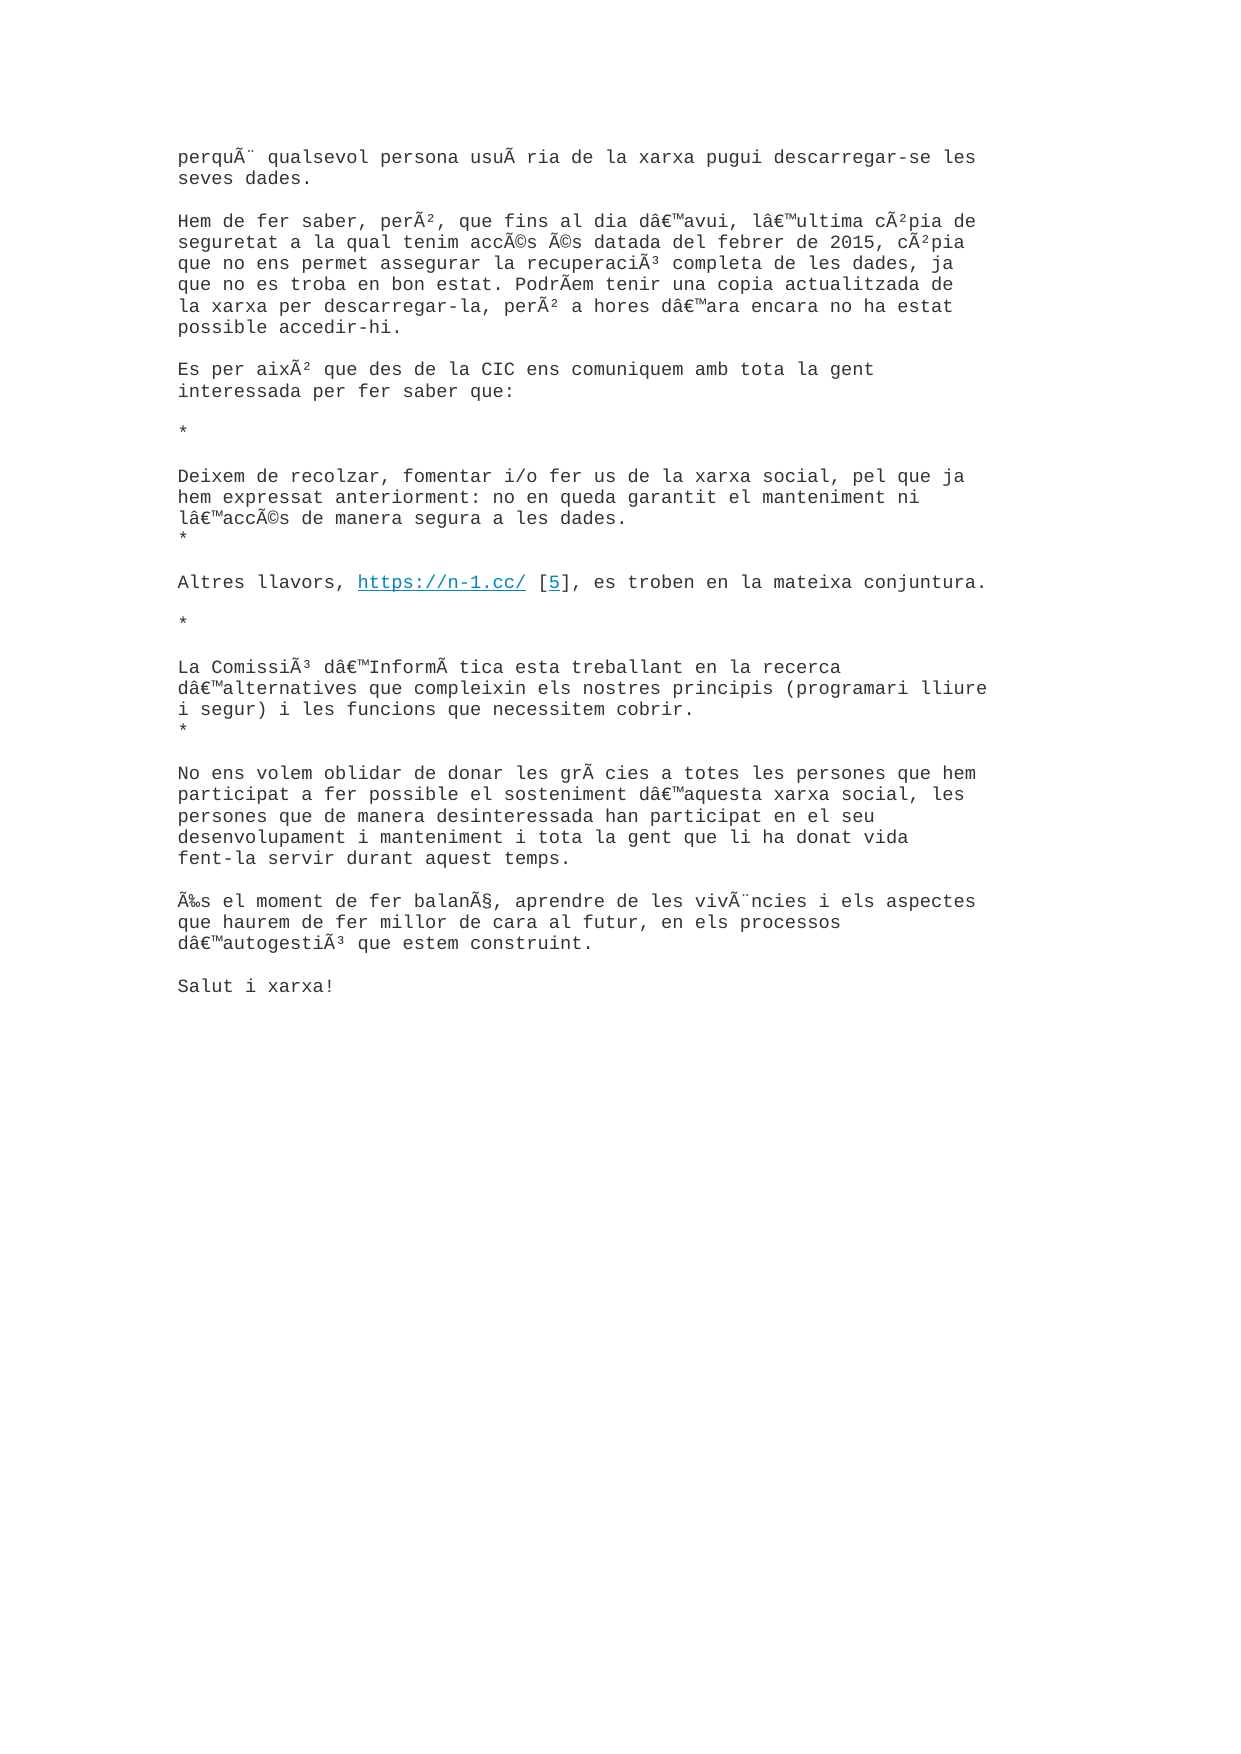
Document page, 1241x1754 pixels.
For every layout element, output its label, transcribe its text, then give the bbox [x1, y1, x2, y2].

text que no es troba en bon estat. PodrÃem tenir una copia actualitzada de [177, 275, 1063, 296]
text que haurem de fer millor de cara al futur, en els processos [177, 913, 1063, 934]
text perquÃ¨ qualsevol persona usuÃ ria de la xarxa pugui descarregar-se les [177, 148, 1063, 169]
text participat a fer possible el sosteniment dâ€™aquesta xarxa social, les [177, 785, 1063, 806]
text La ComissiÃ³ dâ€™InformÃ tica esta treballant en la recerca [177, 658, 1063, 679]
text que no ens permet assegurar la recuperaciÃ³ completa de les dades, ja [177, 254, 1063, 275]
text i segur) i les funcions que necessitem cobrir. [177, 700, 1063, 721]
text * [177, 530, 1063, 551]
text interessada per fer saber que: [177, 381, 1063, 403]
text * [177, 721, 1063, 743]
text Altres llavors, https://n-1.cc/ [5], es troben en la mateixa conjuntura. [177, 573, 1063, 594]
text No ens volem oblidar de donar les grÃ cies a totes les persones que hem [177, 764, 1063, 785]
text Ã‰s el moment de fer balanÃ§, aprendre de les vivÃ¨ncies i els aspectes [177, 891, 1063, 913]
text * [177, 424, 1063, 445]
text hem expressat anteriorment: no en queda garantit el manteniment ni [177, 488, 1063, 509]
text lâ€™accÃ©s de manera segura a les dades. [177, 509, 1063, 530]
text seves dades. [177, 169, 1063, 190]
text fent-la servir durant aquest temps. [177, 849, 1063, 870]
text * [177, 615, 1063, 636]
text Es per aixÃ² que des de la CIC ens comuniquem amb tota la gent [177, 360, 1063, 381]
text dâ€™alternatives que compleixin els nostres principis (programari lliure [177, 679, 1063, 700]
text la xarxa per descarregar-la, perÃ² a hores dâ€™ara encara no ha estat [177, 296, 1063, 318]
text dâ€™autogestiÃ³ que estem construint. [177, 934, 1063, 955]
text Salut i xarxa! [177, 976, 1063, 998]
text persones que de manera desinteressada han participat en el seu [177, 806, 1063, 828]
text Deixem de recolzar, fomentar i/o fer us de la xarxa social, pel que ja [177, 466, 1063, 488]
text seguretat a la qual tenim accÃ©s Ã©s datada del febrer de 2015, cÃ²pia [177, 233, 1063, 254]
text Hem de fer saber, perÃ², que fins al dia dâ€™avui, lâ€™ultima cÃ²pia de [177, 211, 1063, 233]
text possible accedir-hi. [177, 318, 1063, 339]
text desenvolupament i manteniment i tota la gent que li ha donat vida [177, 828, 1063, 849]
